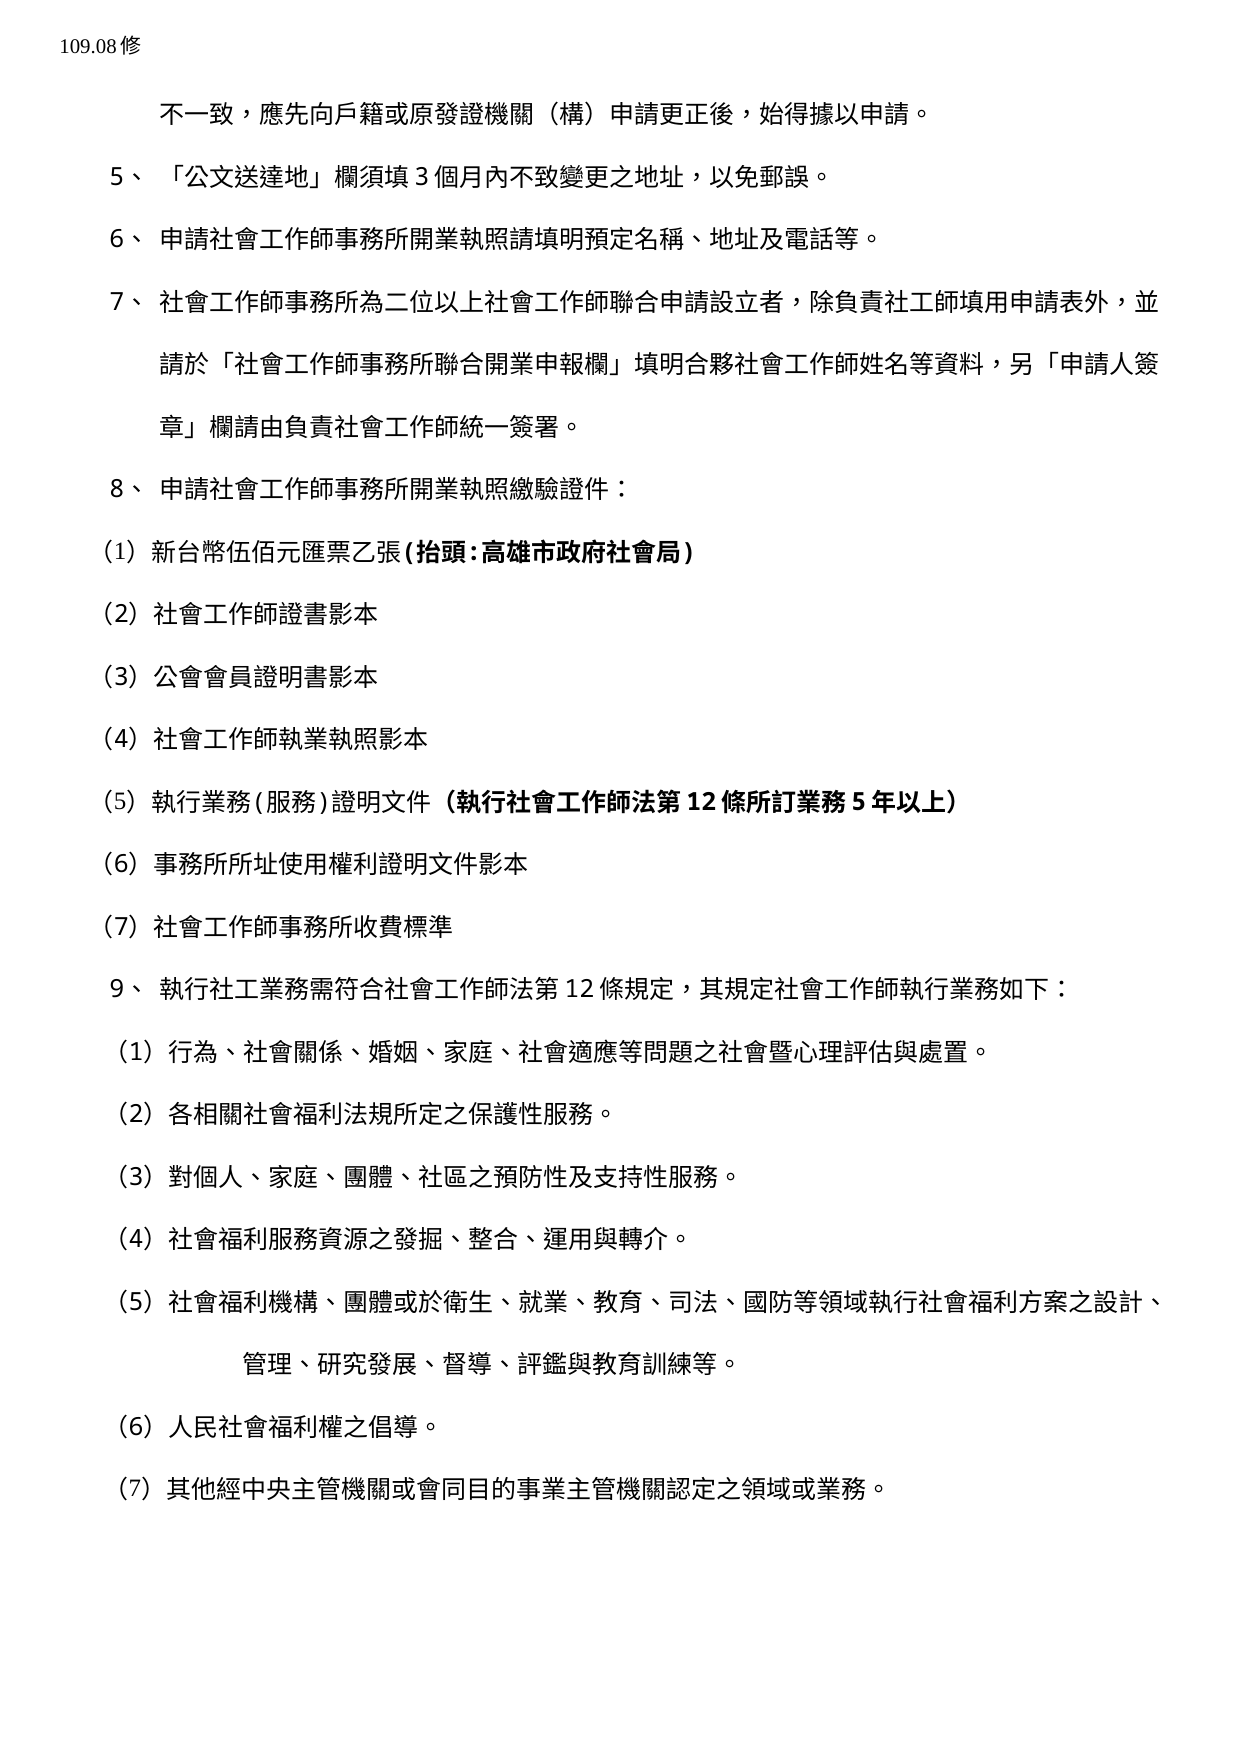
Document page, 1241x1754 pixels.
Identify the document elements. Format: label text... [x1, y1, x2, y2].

list 社會福利機構、團體或於衛生、就業、教育、司法、國防等領域執行社會福利方案之設計、管理、研究發展、督導、評鑑與教育訓練等。 [103, 1259, 1181, 1384]
list 社會工作師證書影本 [89, 571, 1181, 634]
list 社會福利服務資源之發掘、整合、運用與轉介。 [103, 1196, 1181, 1259]
list 新台幣伍佰元匯票乙張(抬頭:高雄市政府社會局) [89, 509, 1181, 571]
list 社會工作師事務所收費標準 [89, 884, 1181, 946]
list 不一致，應先向戶籍或原發證機關（構）申請更正後，始得據以申請。 [109, 71, 1181, 134]
list 執行業務(服務)證明文件（執行社會工作師法第12條所訂業務5年以上） [89, 759, 1181, 821]
list 對個人、家庭、團體、社區之預防性及支持性服務。 [103, 1134, 1181, 1196]
list 「公文送達地」欄須填3個月內不致變更之地址，以免郵誤。 [109, 134, 1181, 196]
list 社會工作師執業執照影本 [89, 696, 1181, 759]
list 申請社會工作師事務所開業執照繳驗證件： [109, 446, 1181, 509]
list 申請社會工作師事務所開業執照請填明預定名稱、地址及電話等。 [109, 196, 1181, 259]
list 其他經中央主管機關或會同目的事業主管機關認定之領域或業務。 [103, 1446, 1181, 1509]
list 公會會員證明書影本 [89, 634, 1181, 696]
list 社會工作師事務所為二位以上社會工作師聯合申請設立者，除負責社工師填用申請表外，並請於「社會工作師事務所聯合開業申報欄」填明合夥社會工作師姓名等資料，另「申請人簽章」欄請由負責社會工作師統一簽署。 [109, 259, 1181, 446]
list 行為、社會關係、婚姻、家庭、社會適應等問題之社會暨心理評估與處置。 [103, 1009, 1181, 1071]
list 執行社工業務需符合社會工作師法第12條規定，其規定社會工作師執行業務如下： [109, 946, 1181, 1009]
list 事務所所址使用權利證明文件影本 [89, 821, 1181, 884]
list 人民社會福利權之倡導。 [103, 1384, 1181, 1446]
list 各相關社會福利法規所定之保護性服務。 [103, 1071, 1181, 1134]
